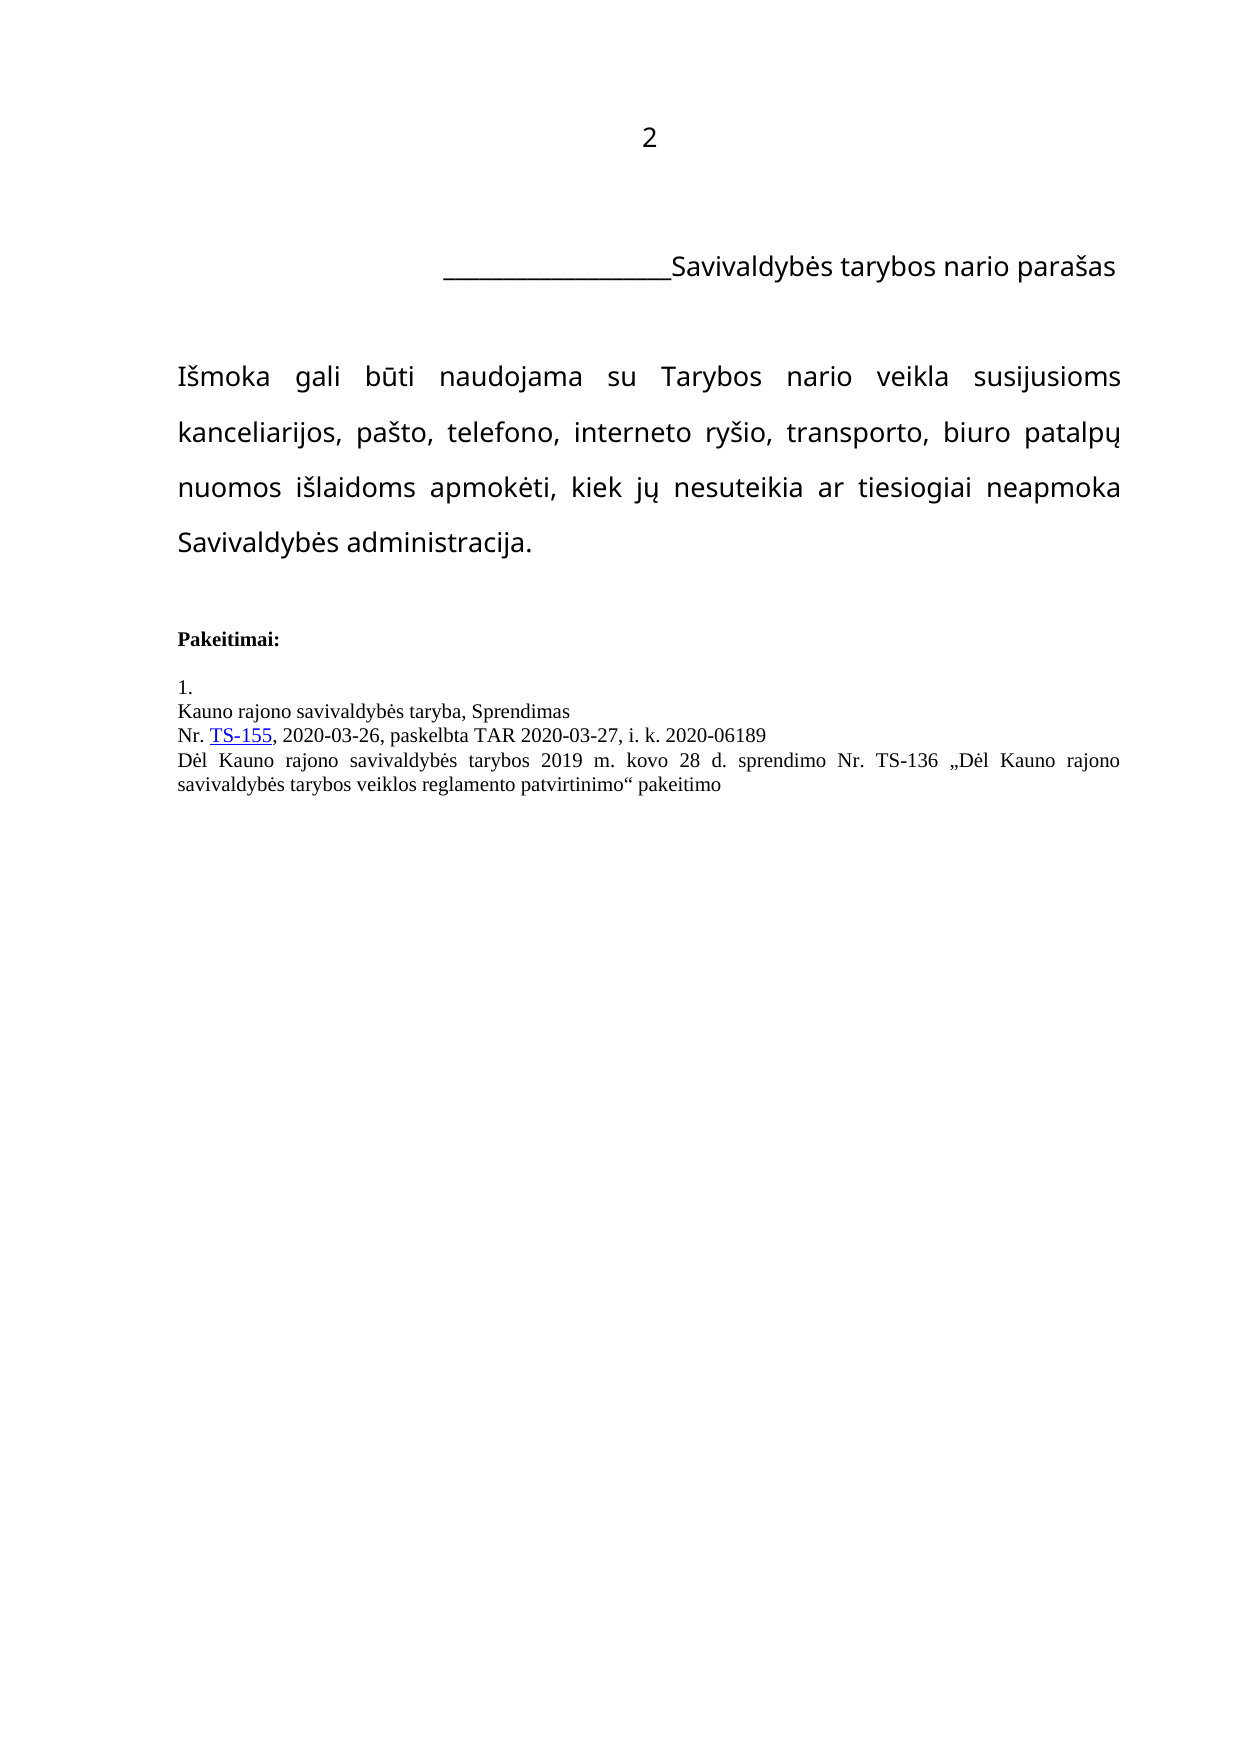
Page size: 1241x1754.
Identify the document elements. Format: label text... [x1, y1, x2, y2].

text ___________________Savivaldybės tarybos nario parašas [443, 247, 1122, 284]
text Kauno rajono savivaldybės taryba, Sprendimas [177, 699, 1122, 723]
text Dėl Kauno rajono savivaldybės tarybos 2019 m. kovo 28 d. sprendimo Nr. TS-136 „Dėl Kauno rajono savivaldybės tarybos veiklos reglamento patvirtinimo“ pakeitimo [177, 747, 1122, 796]
text Išmoka gali būti naudojama su Tarybos nario veikla susijusioms kanceliarijos, pašto, telefono, interneto ryšio, transporto, biuro patalpų nuomos išlaidoms apmokėti, kiek jų nesuteikia ar tiesiogiai neapmoka Savivaldybės administracija. [177, 358, 1122, 561]
text Pakeitimai: [177, 627, 1122, 651]
text 1. [177, 675, 1122, 699]
text Nr. TS-155, 2020-03-26, paskelbta TAR 2020-03-27, i. k. 2020-06189 [177, 723, 1122, 747]
